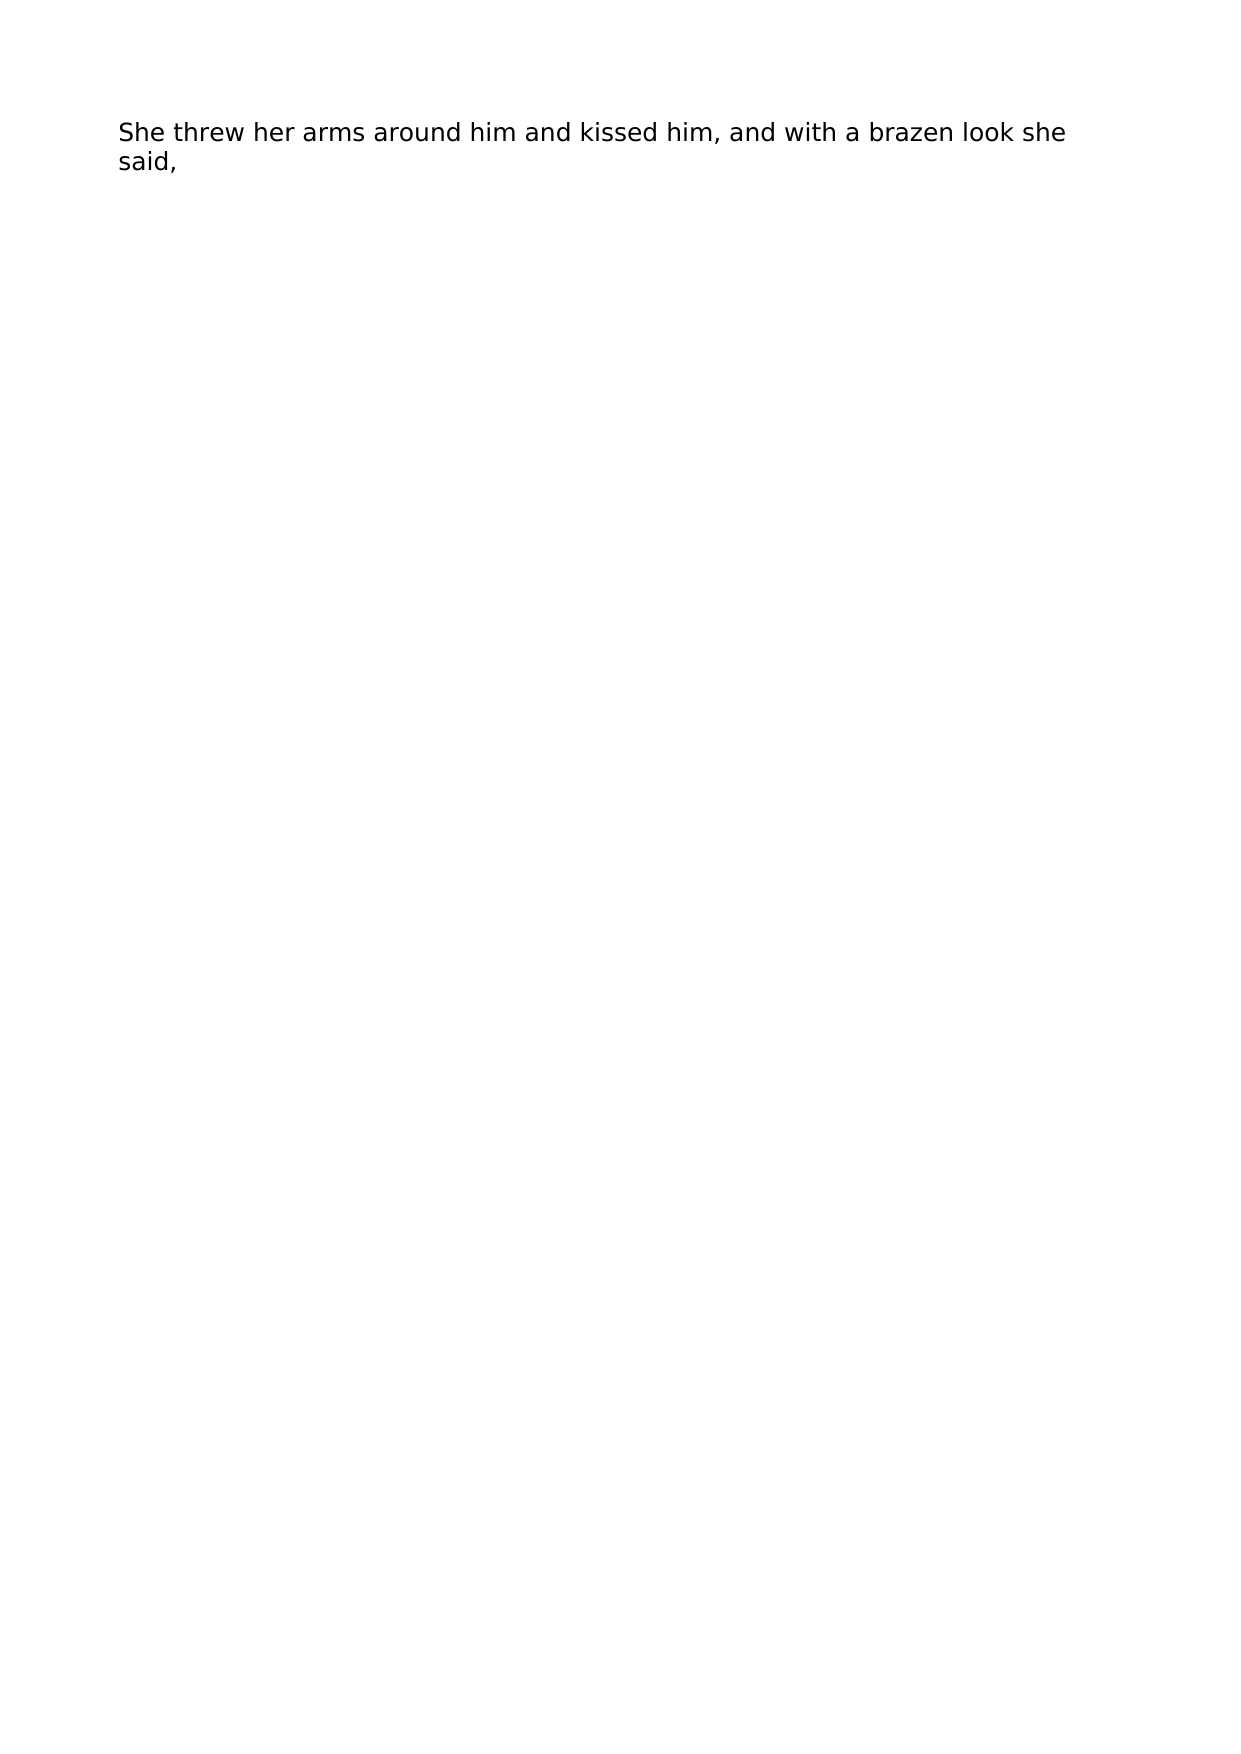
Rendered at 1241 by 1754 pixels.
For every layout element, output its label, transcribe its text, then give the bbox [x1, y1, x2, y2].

text She threw her arms around him and kissed him, and with a brazen look she said, [118, 118, 1122, 176]
